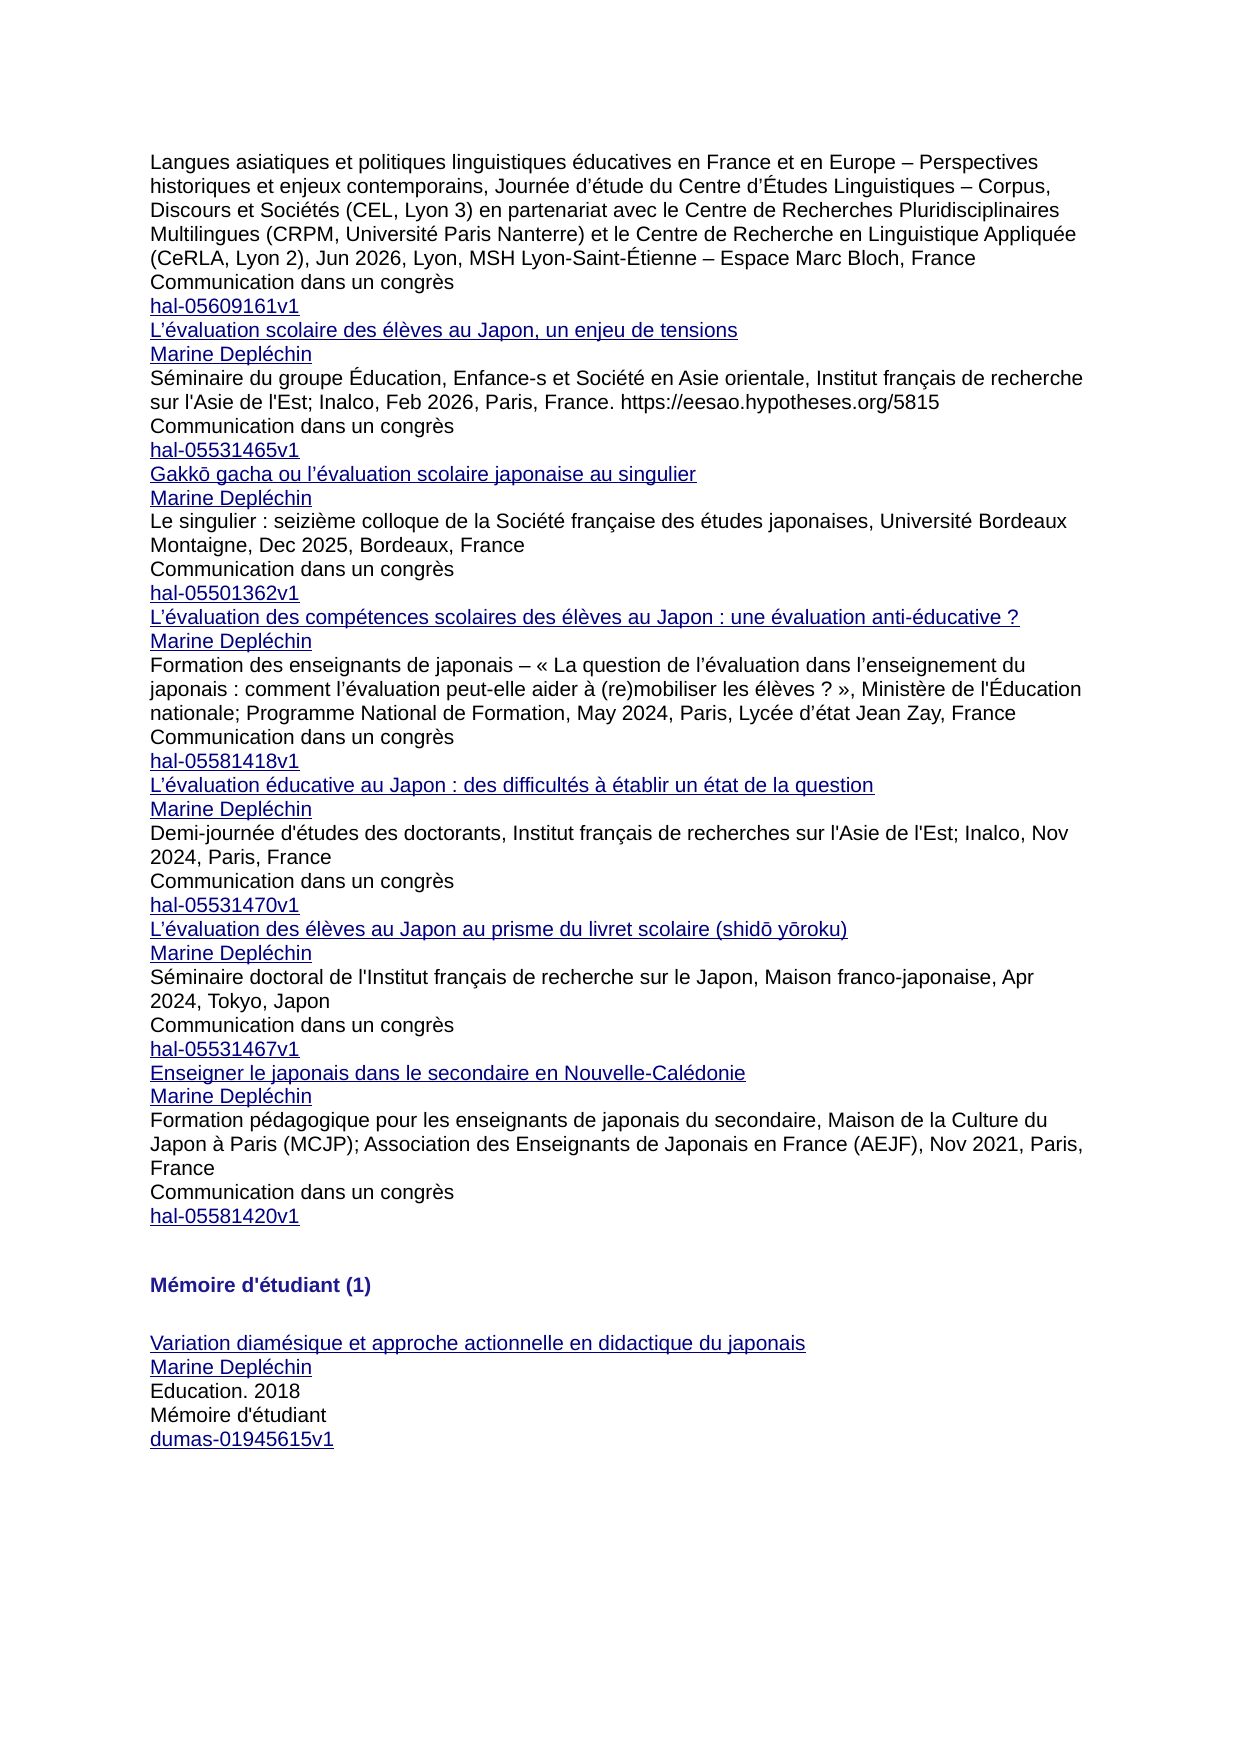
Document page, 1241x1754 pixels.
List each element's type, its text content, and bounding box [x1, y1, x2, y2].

table_header Langues asiatiques et politiques linguistiques éducatives en France et en Europe – Perspectives historiques et enjeux contemporains, Journée d’étude du Centre d’Études Linguistiques – Corpus, Discours et Sociétés (CEL, Lyon 3) en partenariat avec le Centre de Recherches Pluridisciplinaires Multilingues (CRPM, Université Paris Nanterre) et le Centre de Recherche en Linguistique Appliquée (CeRLA, Lyon 2), Jun 2026, Lyon, MSH Lyon-Saint-Étienne – Espace Marc Bloch, France Communication dans un congrès hal-05609161v1 [150, 150, 1090, 318]
table_cell L’évaluation éducative au Japon : des difficultés à établir un état de la question Marine Depléchin Demi-journée d'études des doctorants, Institut français de recherches sur l'Asie de l'Est; Inalco, Nov 2024, Paris, France Communication dans un congrès hal-05531470v1 [150, 773, 1090, 917]
table_cell Gakkō gacha ou l’évaluation scolaire japonaise au singulier Marine Depléchin Le singulier : seizième colloque de la Société française des études japonaises, Université Bordeaux Montaigne, Dec 2025, Bordeaux, France Communication dans un congrès hal-05501362v1 [150, 461, 1090, 605]
table_cell L’évaluation des compétences scolaires des élèves au Japon : une évaluation anti-éducative ? Marine Depléchin Formation des enseignants de japonais – « La question de l’évaluation dans l’enseignement du japonais : comment l’évaluation peut-elle aider à (re)mobiliser les élèves ? », Ministère de l'Éducation nationale; Programme National de Formation, May 2024, Paris, Lycée d’état Jean Zay, France Communication dans un congrès hal-05581418v1 [150, 605, 1090, 773]
subtitle Mémoire d'étudiant (1) [150, 1273, 1090, 1297]
table_header Variation diamésique et approche actionnelle en didactique du japonais Marine Depléchin Education. 2018 Mémoire d'étudiant dumas-01945615v1 [150, 1331, 1090, 1451]
table_cell L’évaluation scolaire des élèves au Japon, un enjeu de tensions Marine Depléchin Séminaire du groupe Éducation, Enfance-s et Société en Asie orientale, Institut français de recherche sur l'Asie de l'Est; Inalco, Feb 2026, Paris, France. https://eesao.hypotheses.org/5815 Communication dans un congrès hal-05531465v1 [150, 318, 1090, 461]
table_cell L’évaluation des élèves au Japon au prisme du livret scolaire (shidō yōroku) Marine Depléchin Séminaire doctoral de l'Institut français de recherche sur le Japon, Maison franco-japonaise, Apr 2024, Tokyo, Japon Communication dans un congrès hal-05531467v1 [150, 917, 1090, 1060]
table_cell Enseigner le japonais dans le secondaire en Nouvelle-Calédonie Marine Depléchin Formation pédagogique pour les enseignants de japonais du secondaire, Maison de la Culture du Japon à Paris (MCJP); Association des Enseignants de Japonais en France (AEJF), Nov 2021, Paris, France Communication dans un congrès hal-05581420v1 [150, 1060, 1090, 1228]
